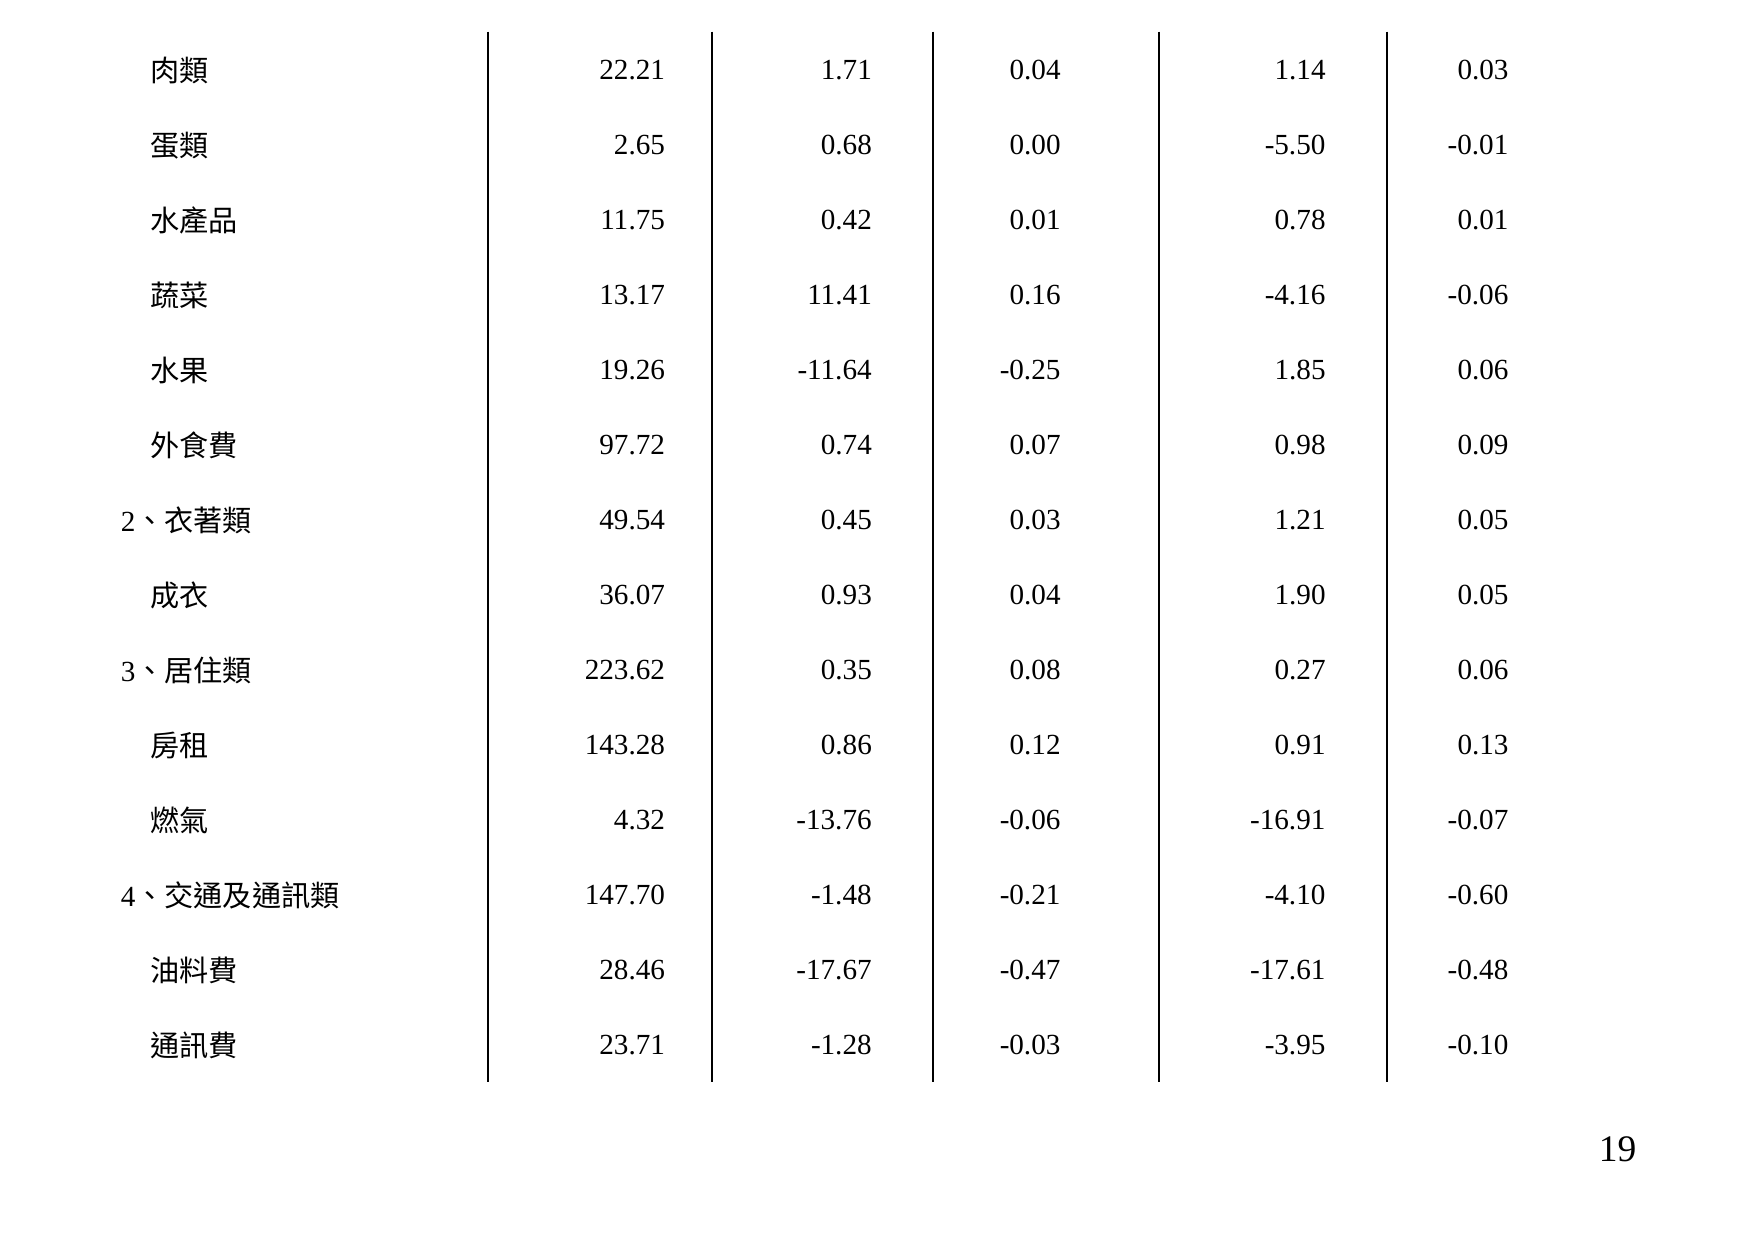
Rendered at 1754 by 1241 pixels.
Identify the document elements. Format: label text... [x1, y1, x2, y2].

table_cell -16.91 [1160, 782, 1386, 857]
table_cell 0.05 [1388, 557, 1606, 632]
table_cell 燃氣 [89, 782, 487, 857]
table_cell 13.17 [489, 257, 711, 332]
table_cell 0.04 [934, 557, 1158, 632]
table_cell 蔬菜 [89, 257, 487, 332]
table_cell -3.95 [1160, 1007, 1386, 1082]
table_cell 油料費 [89, 932, 487, 1007]
table_cell 水產品 [89, 182, 487, 257]
table_cell 0.35 [713, 632, 932, 707]
table_cell 0.74 [713, 407, 932, 482]
table_cell 0.06 [1388, 332, 1606, 407]
table_cell 0.03 [934, 482, 1158, 557]
table_cell 1.85 [1160, 332, 1386, 407]
table_cell 147.70 [489, 857, 711, 932]
table_cell 水果 [89, 332, 487, 407]
table_cell 1.21 [1160, 482, 1386, 557]
table_cell 11.75 [489, 182, 711, 257]
table_cell -0.25 [934, 332, 1158, 407]
table_cell 0.07 [934, 407, 1158, 482]
table_cell -4.16 [1160, 257, 1386, 332]
table_cell 0.06 [1388, 632, 1606, 707]
table_cell 0.42 [713, 182, 932, 257]
table_cell 外食費 [89, 407, 487, 482]
table_cell 1.90 [1160, 557, 1386, 632]
table_cell 0.09 [1388, 407, 1606, 482]
table_cell 28.46 [489, 932, 711, 1007]
table_cell -0.60 [1388, 857, 1606, 932]
table_cell 0.27 [1160, 632, 1386, 707]
table_cell 0.91 [1160, 707, 1386, 782]
table_cell -0.01 [1388, 107, 1606, 182]
table_cell 0.98 [1160, 407, 1386, 482]
table_cell 4.32 [489, 782, 711, 857]
table_cell 0.13 [1388, 707, 1606, 782]
table_cell 0.05 [1388, 482, 1606, 557]
table_cell 19.26 [489, 332, 711, 407]
table_cell 0.68 [713, 107, 932, 182]
table_cell -0.03 [934, 1007, 1158, 1082]
table_cell -0.07 [1388, 782, 1606, 857]
table_cell 0.03 [1388, 32, 1606, 107]
table_cell 143.28 [489, 707, 711, 782]
table_cell 23.71 [489, 1007, 711, 1082]
table_cell 0.93 [713, 557, 932, 632]
table_cell 0.00 [934, 107, 1158, 182]
table_cell 2、衣著類 [89, 482, 487, 557]
table_cell -0.47 [934, 932, 1158, 1007]
table_cell 0.12 [934, 707, 1158, 782]
table_cell 97.72 [489, 407, 711, 482]
table_cell 0.04 [934, 32, 1158, 107]
table_cell 成衣 [89, 557, 487, 632]
table_cell 2.65 [489, 107, 711, 182]
table_cell 0.01 [934, 182, 1158, 257]
table_cell 0.16 [934, 257, 1158, 332]
table_cell 0.45 [713, 482, 932, 557]
table_cell -0.10 [1388, 1007, 1606, 1082]
table_cell 11.41 [713, 257, 932, 332]
table_cell -5.50 [1160, 107, 1386, 182]
table_cell 0.86 [713, 707, 932, 782]
table_cell 0.01 [1388, 182, 1606, 257]
table_cell -17.61 [1160, 932, 1386, 1007]
table_cell 3、居住類 [89, 632, 487, 707]
table_cell 22.21 [489, 32, 711, 107]
table_cell 房租 [89, 707, 487, 782]
table_cell 223.62 [489, 632, 711, 707]
table_cell -13.76 [713, 782, 932, 857]
table_cell 1.71 [713, 32, 932, 107]
table_cell 49.54 [489, 482, 711, 557]
table_cell -4.10 [1160, 857, 1386, 932]
table_cell -11.64 [713, 332, 932, 407]
table_cell -0.06 [934, 782, 1158, 857]
table_cell 4、交通及通訊類 [89, 857, 487, 932]
table_cell 0.78 [1160, 182, 1386, 257]
table_cell 36.07 [489, 557, 711, 632]
table_cell -0.21 [934, 857, 1158, 932]
table_cell -0.48 [1388, 932, 1606, 1007]
table_cell 肉類 [89, 32, 487, 107]
table_cell 1.14 [1160, 32, 1386, 107]
table_cell 通訊費 [89, 1007, 487, 1082]
table_cell -1.28 [713, 1007, 932, 1082]
table_cell 0.08 [934, 632, 1158, 707]
table_cell -17.67 [713, 932, 932, 1007]
table_cell 蛋類 [89, 107, 487, 182]
table_cell -0.06 [1388, 257, 1606, 332]
table_cell -1.48 [713, 857, 932, 932]
